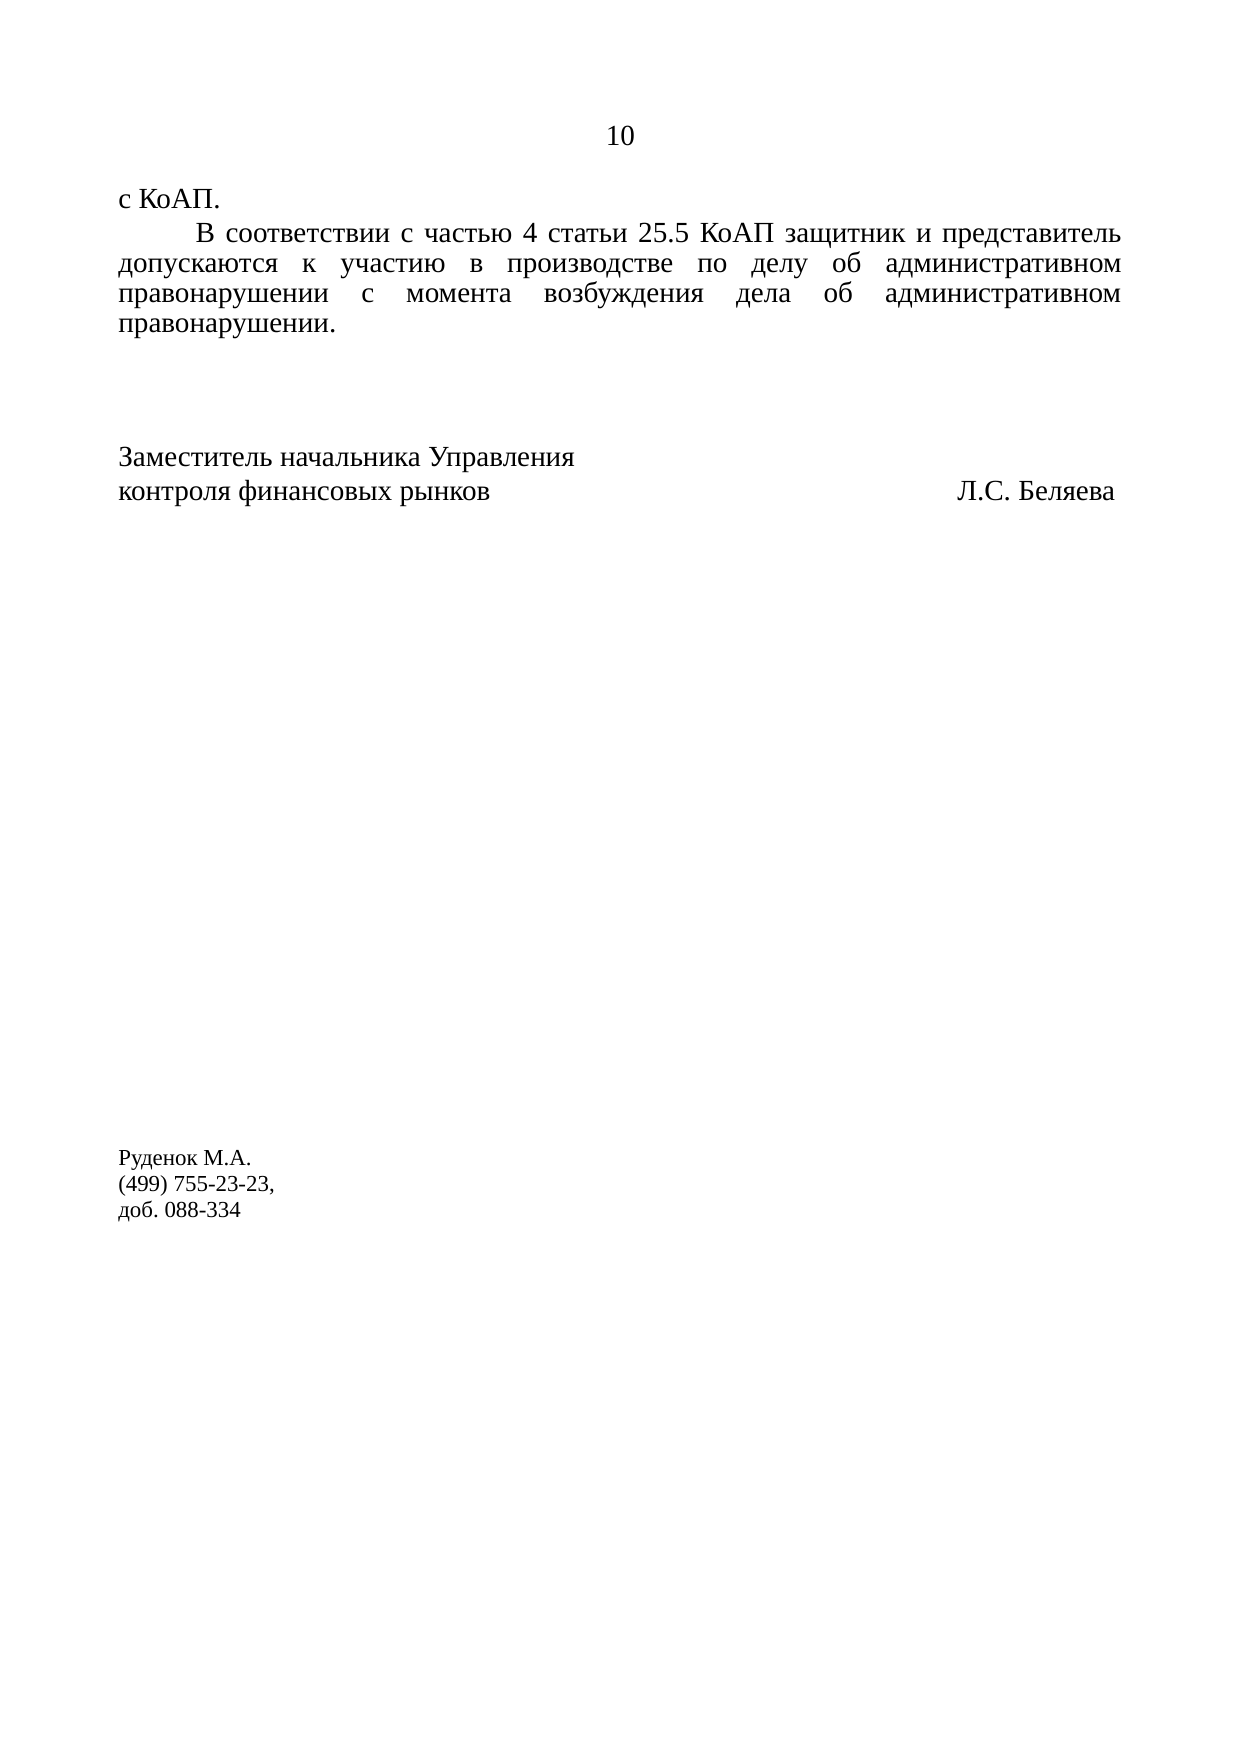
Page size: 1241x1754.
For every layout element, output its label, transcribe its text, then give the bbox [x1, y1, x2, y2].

text доб. 088-334 [118, 1197, 1122, 1223]
text Заместитель начальника Управления [118, 439, 1122, 473]
text В соответствии с частью 4 статьи 25.5 КоАП защитник и представитель допускаются к участию в производстве по делу об административном правонарушении с момента возбуждения дела об административном правонарушении. [118, 215, 1122, 339]
text с КоАП. [118, 181, 1122, 215]
text (499) 755-23-23, [118, 1170, 1122, 1197]
text Руденок М.А. [118, 1144, 1122, 1170]
text контроля финансовых рынков Л.С. Беляева [118, 473, 1122, 507]
